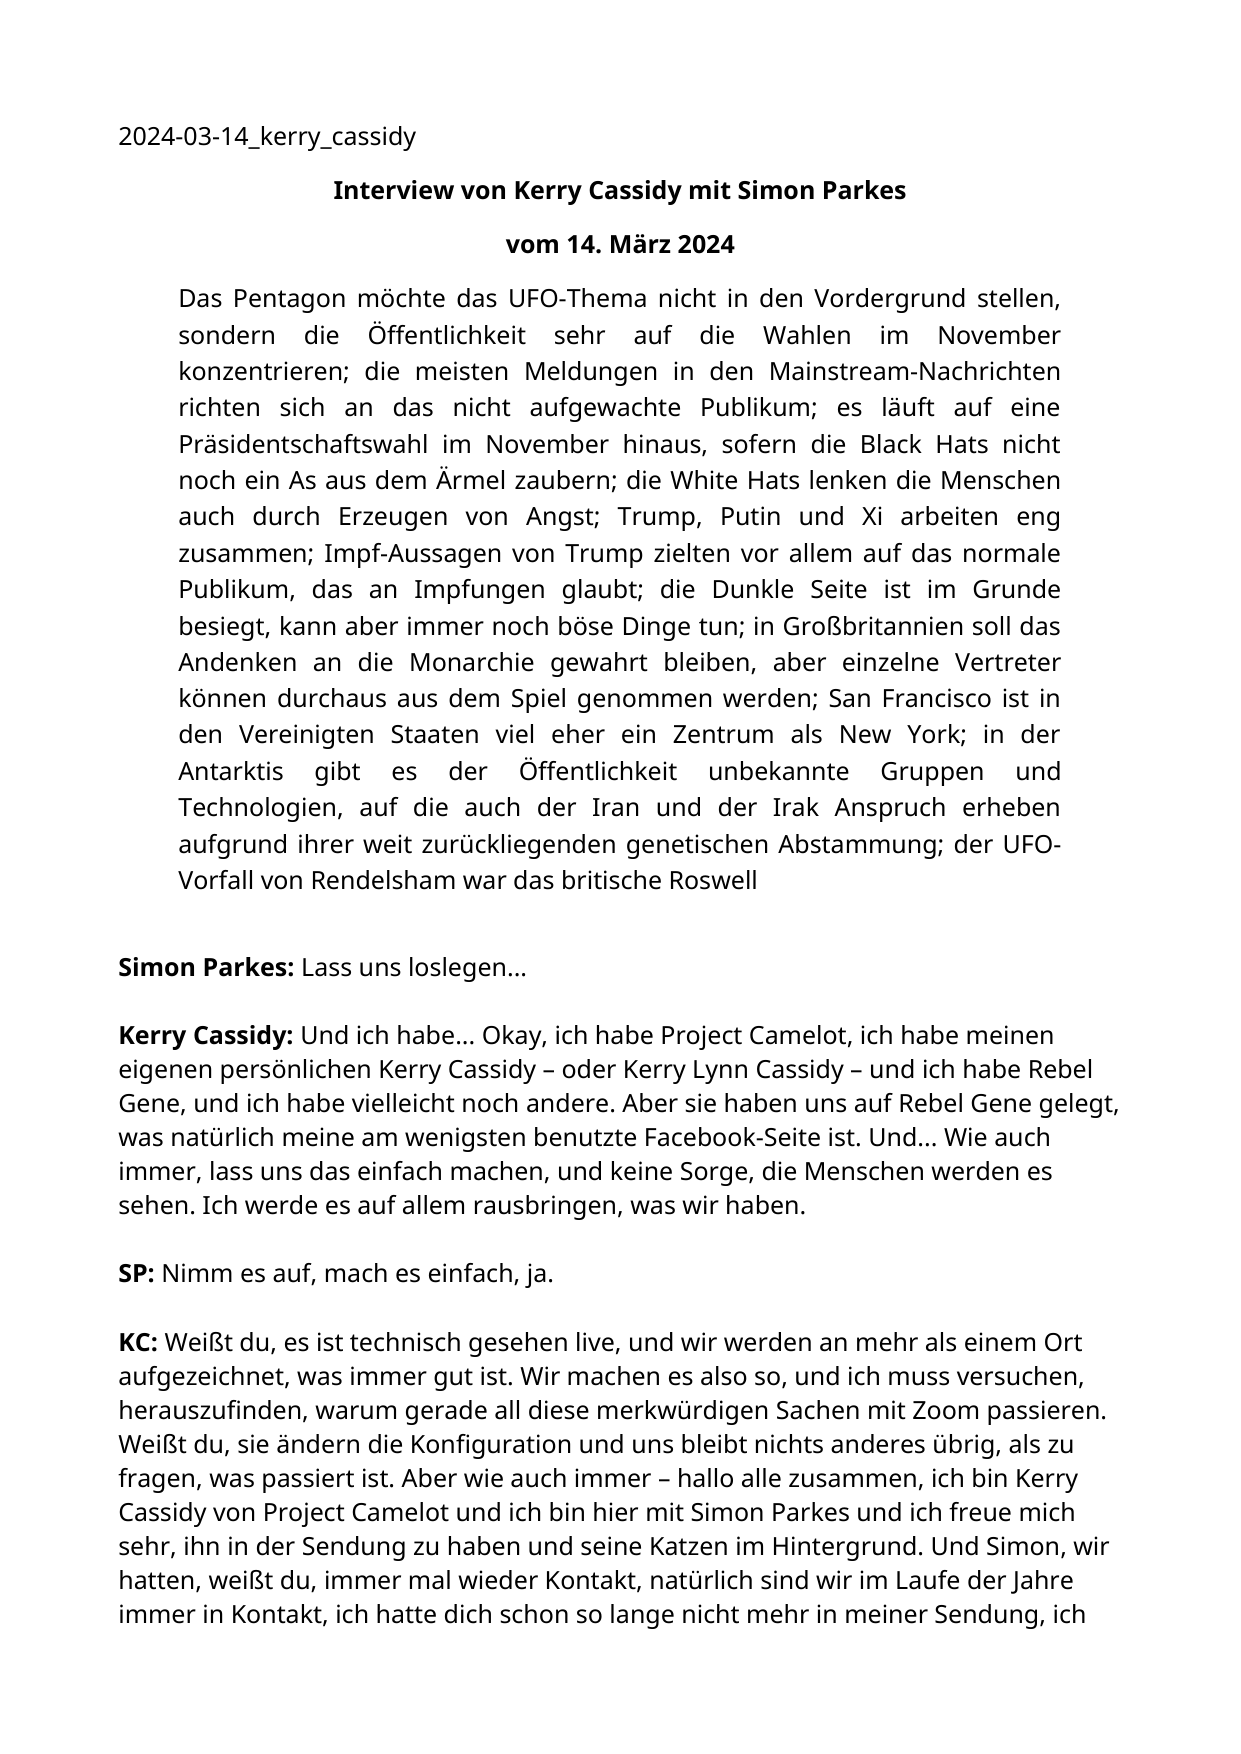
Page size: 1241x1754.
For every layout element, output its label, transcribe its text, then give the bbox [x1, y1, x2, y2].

text 2024-03-14_kerry_cassidy [118, 118, 1122, 153]
text Kerry Cassidy: Und ich habe... Okay, ich habe Project Camelot, ich habe meinen eigenen persönlichen Kerry Cassidy – oder Kerry Lynn Cassidy – und ich habe Rebel Gene, und ich habe vielleicht noch andere. Aber sie haben uns auf Rebel Gene gelegt, was natürlich meine am wenigsten benutzte Facebook-Seite ist. Und... Wie auch immer, lass uns das einfach machen, und keine Sorge, die Menschen werden es sehen. Ich werde es auf allem rausbringen, was wir haben. [118, 1018, 1122, 1222]
text SP: Nimm es auf, mach es einfach, ja. [118, 1256, 1122, 1290]
text vom 14. März 2024 [118, 227, 1122, 262]
text Interview von Kerry Cassidy mit Simon Parkes [118, 172, 1122, 208]
text Simon Parkes: Lass uns loslegen... [118, 949, 1122, 983]
text KC: Weißt du, es ist technisch gesehen live, und wir werden an mehr als einem Ort aufgezeichnet, was immer gut ist. Wir machen es also so, und ich muss versuchen, herauszufinden, warum gerade all diese merkwürdigen Sachen mit Zoom passieren. Weißt du, sie ändern die Konfiguration und uns bleibt nichts anderes übrig, als zu fragen, was passiert ist. Aber wie auch immer – hallo alle zusammen, ich bin Kerry Cassidy von Project Camelot und ich bin hier mit Simon Parkes und ich freue mich sehr, ihn in der Sendung zu haben und seine Katzen im Hintergrund. Und Simon, wir hatten, weißt du, immer mal wieder Kontakt, natürlich sind wir im Laufe der Jahre immer in Kontakt, ich hatte dich schon so lange nicht mehr in meiner Sendung, ich [118, 1324, 1122, 1631]
text Das Pentagon möchte das UFO-Thema nicht in den Vordergrund stellen, sondern die Öffentlichkeit sehr auf die Wahlen im November konzentrieren; die meisten Meldungen in den Mainstream-Nachrichten richten sich an das nicht aufgewachte Publikum; es läuft auf eine Präsidentschaftswahl im November hinaus, sofern die Black Hats nicht noch ein As aus dem Ärmel zaubern; die White Hats lenken die Menschen auch durch Erzeugen von Angst; Trump, Putin und Xi arbeiten eng zusammen; Impf-Aussagen von Trump zielten vor allem auf das normale Publikum, das an Impfungen glaubt; die Dunkle Seite ist im Grunde besiegt, kann aber immer noch böse Dinge tun; in Großbritannien soll das Andenken an die Monarchie gewahrt bleiben, aber einzelne Vertreter können durchaus aus dem Spiel genommen werden; San Francisco ist in den Vereinigten Staaten viel eher ein Zentrum als New York; in der Antarktis gibt es der Öffentlichkeit unbekannte Gruppen und Technologien, auf die auch der Iran und der Irak Anspruch erheben aufgrund ihrer weit zurückliegenden genetischen Abstammung; der UFO-Vorfall von Rendelsham war das britische Roswell [178, 281, 1062, 897]
